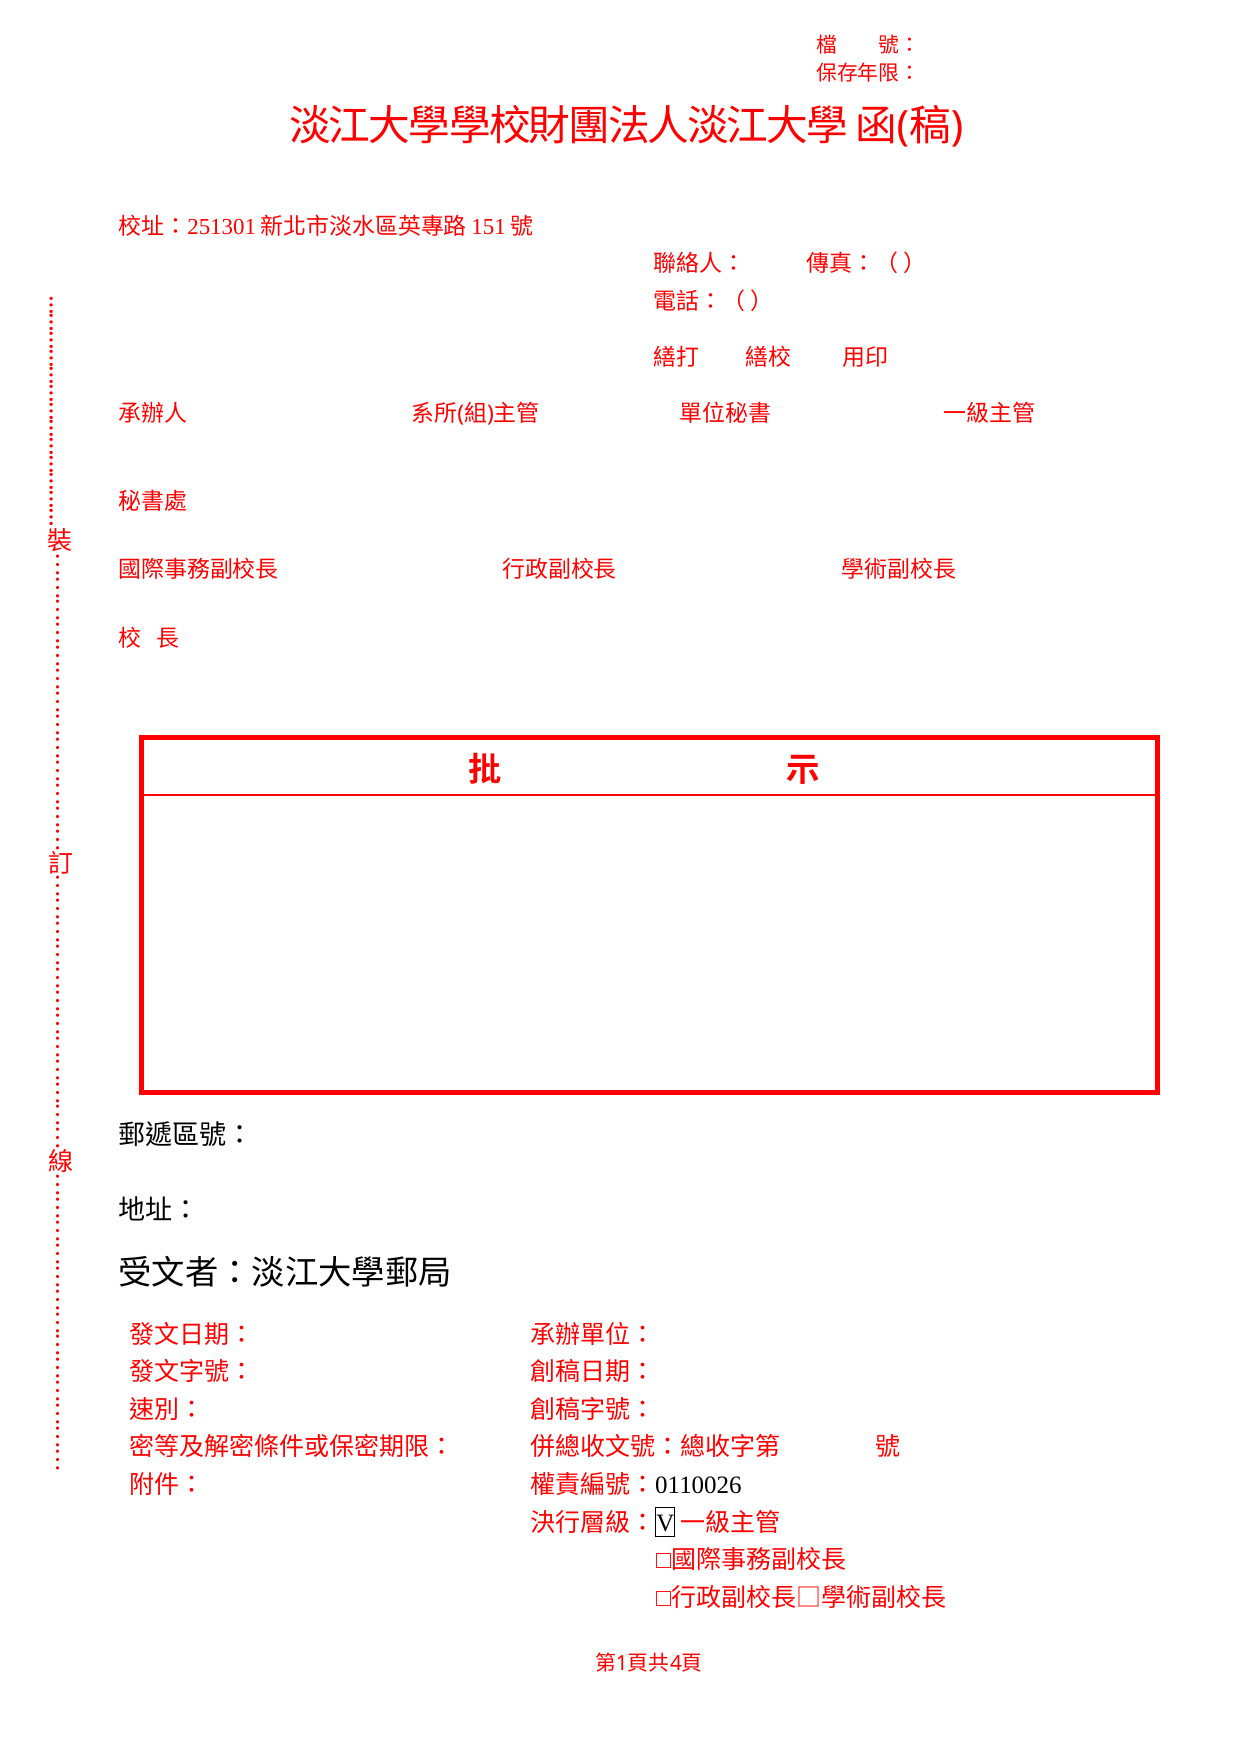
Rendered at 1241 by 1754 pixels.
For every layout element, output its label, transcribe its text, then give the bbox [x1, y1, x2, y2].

table_cell [144, 796, 1155, 1090]
table_header 發文日期： 發文字號： 速別： 密等及解密條件或保密期限： 附件： [118, 1314, 530, 1614]
text 校址：251301新北市淡水區英專路151號 [118, 206, 1181, 243]
text 郵遞區號： [118, 1095, 1181, 1170]
text 聯絡人： 傳真：（ ） [653, 243, 1181, 281]
text 受文者：淡江大學郵局 [118, 1245, 1181, 1295]
table_header 批示 [144, 740, 1155, 794]
text 秘書處 [118, 483, 1181, 516]
text 承辦人 系所(組)主管 單位秘書 一級主管 [118, 393, 1181, 431]
text 繕打 繕校 用印 [653, 337, 1181, 374]
text 地址： [118, 1170, 1181, 1245]
text 校 長 [118, 620, 1181, 653]
table_header 承辦單位： 創稿日期： 創稿字號： 併總收文號：總收字第 號 權責編號：0110026 決行層級：V一級主管 □國際事務副校長 □行政副校長□學術副校長 [530, 1314, 1213, 1614]
text 國際事務副校長 行政副校長 學術副校長 [118, 551, 1181, 584]
text 電話：（ ） [653, 281, 1181, 318]
table_header 檔 號： 保存年限： [813, 35, 982, 88]
